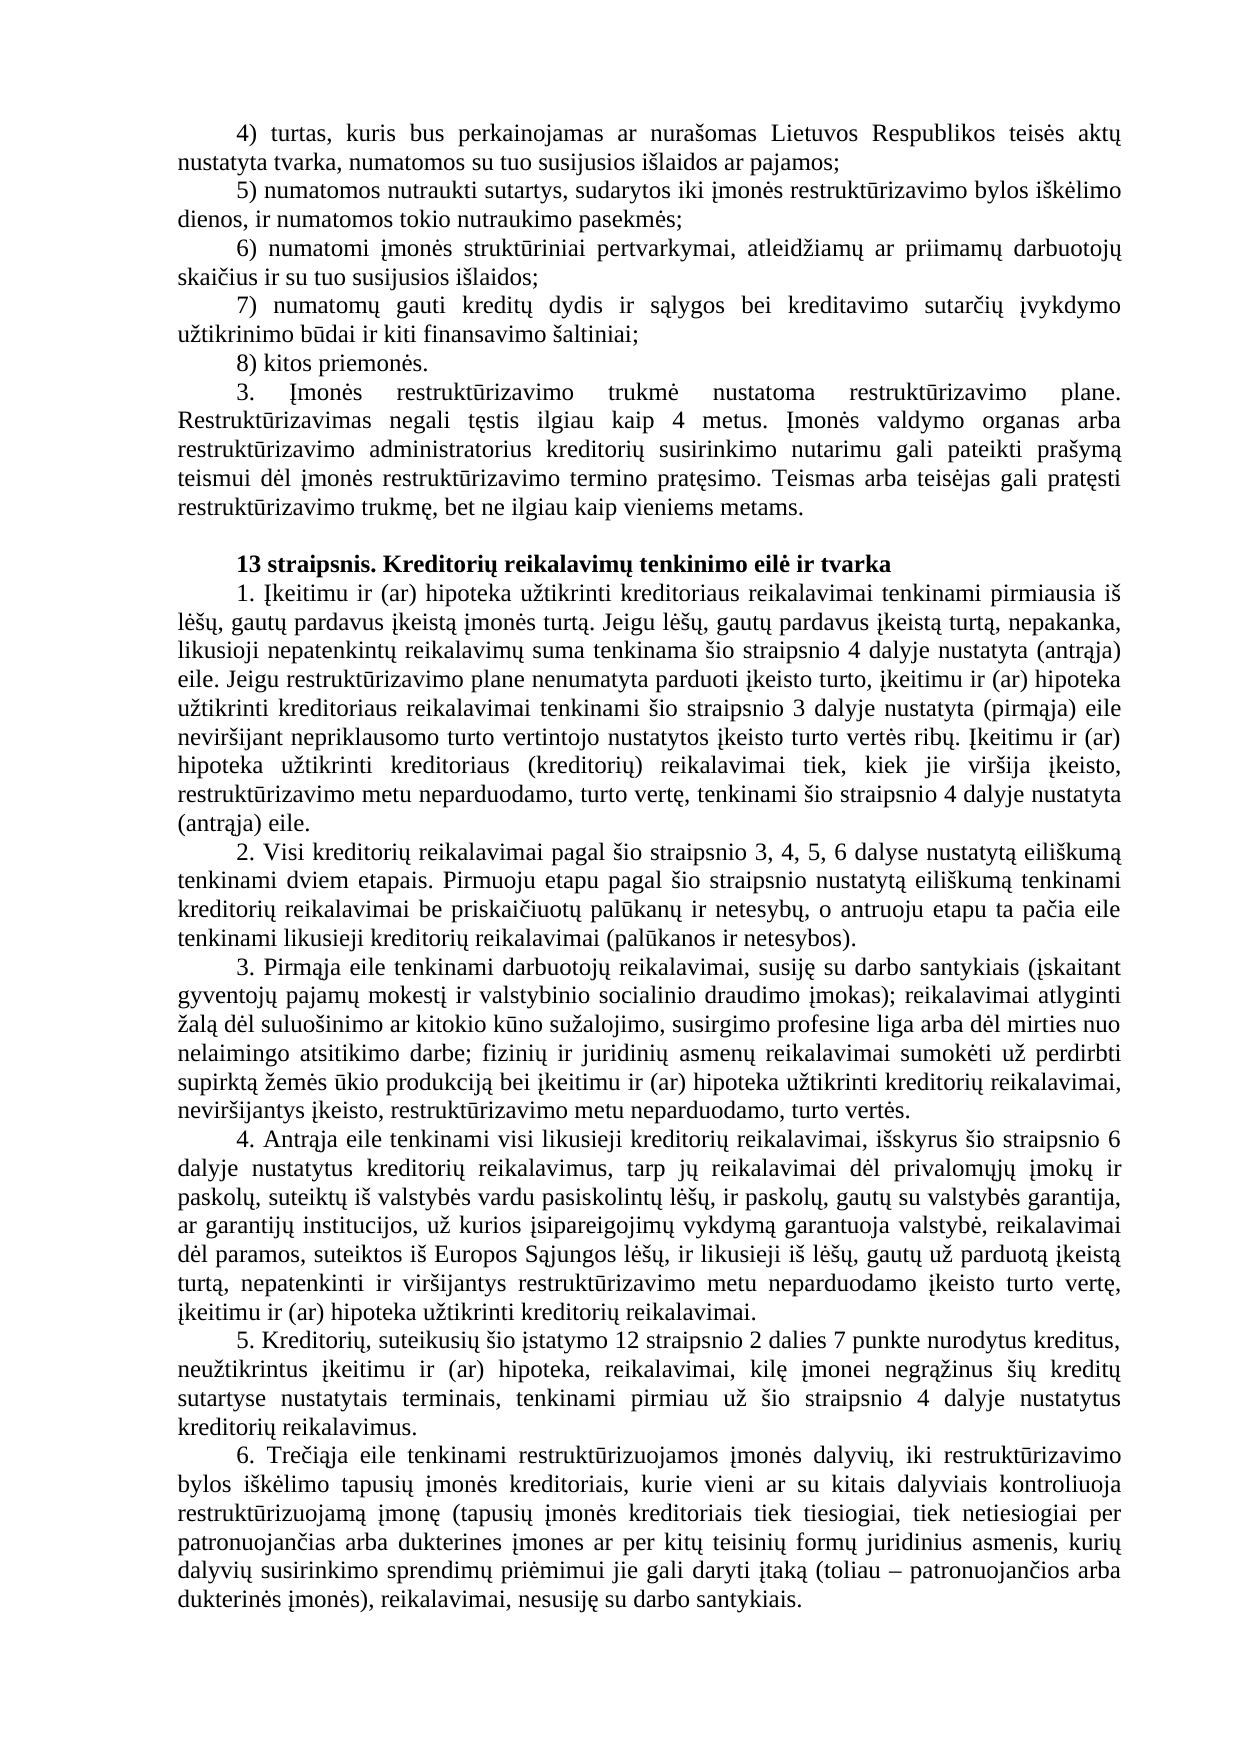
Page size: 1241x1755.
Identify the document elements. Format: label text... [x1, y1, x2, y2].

text 4. Antrąja eile tenkinami visi likusieji kreditorių reikalavimai, išskyrus šio straipsnio 6 dalyje nustatytus kreditorių reikalavimus, tarp jų reikalavimai dėl privalomųjų įmokų ir paskolų, suteiktų iš valstybės vardu pasiskolintų lėšų, ir paskolų, gautų su valstybės garantija, ar garantijų institucijos, už kurios įsipareigojimų vykdymą garantuoja valstybė, reikalavimai dėl paramos, suteiktos iš Europos Sąjungos lėšų, ir likusieji iš lėšų, gautų už parduotą įkeistą turtą, nepatenkinti ir viršijantys restruktūrizavimo metu neparduodamo įkeisto turto vertę, įkeitimu ir (ar) hipoteka užtikrinti kreditorių reikalavimai. [177, 1124, 1122, 1326]
text 13 straipsnis. Kreditorių reikalavimų tenkinimo eilė ir tvarka [177, 549, 1122, 578]
text 3. Pirmąja eile tenkinami darbuotojų reikalavimai, susiję su darbo santykiais (įskaitant gyventojų pajamų mokestį ir valstybinio socialinio draudimo įmokas); reikalavimai atlyginti žalą dėl suluošinimo ar kitokio kūno sužalojimo, susirgimo profesine liga arba dėl mirties nuo nelaimingo atsitikimo darbe; fizinių ir juridinių asmenų reikalavimai sumokėti už perdirbti supirktą žemės ūkio produkciją bei įkeitimu ir (ar) hipoteka užtikrinti kreditorių reikalavimai, neviršijantys įkeisto, restruktūrizavimo metu neparduodamo, turto vertės. [177, 952, 1122, 1124]
text 2. Visi kreditorių reikalavimai pagal šio straipsnio 3, 4, 5, 6 dalyse nustatytą eiliškumą tenkinami dviem etapais. Pirmuoju etapu pagal šio straipsnio nustatytą eiliškumą tenkinami kreditorių reikalavimai be priskaičiuotų palūkanų ir netesybų, o antruoju etapu ta pačia eile tenkinami likusieji kreditorių reikalavimai (palūkanos ir netesybos). [177, 837, 1122, 952]
text 8) kitos priemonės. [177, 348, 1122, 377]
text 6) numatomi įmonės struktūriniai pertvarkymai, atleidžiamų ar priimamų darbuotojų skaičius ir su tuo susijusios išlaidos; [177, 233, 1122, 291]
text 4) turtas, kuris bus perkainojamas ar nurašomas Lietuvos Respublikos teisės aktų nustatyta tvarka, numatomos su tuo susijusios išlaidos ar pajamos; [177, 118, 1122, 176]
text 7) numatomų gauti kreditų dydis ir sąlygos bei kreditavimo sutarčių įvykdymo užtikrinimo būdai ir kiti finansavimo šaltiniai; [177, 291, 1122, 348]
text 6. Trečiąja eile tenkinami restruktūrizuojamos įmonės dalyvių, iki restruktūrizavimo bylos iškėlimo tapusių įmonės kreditoriais, kurie vieni ar su kitais dalyviais kontroliuoja restruktūrizuojamą įmonę (tapusių įmonės kreditoriais tiek tiesiogiai, tiek netiesiogiai per patronuojančias arba dukterines įmones ar per kitų teisinių formų juridinius asmenis, kurių dalyvių susirinkimo sprendimų priėmimui jie gali daryti įtaką (toliau – patronuojančios arba dukterinės įmonės), reikalavimai, nesusiję su darbo santykiais. [177, 1441, 1122, 1613]
text 5. Kreditorių, suteikusių šio įstatymo 12 straipsnio 2 dalies 7 punkte nurodytus kreditus, neužtikrintus įkeitimu ir (ar) hipoteka, reikalavimai, kilę įmonei negrąžinus šių kreditų sutartyse nustatytais terminais, tenkinami pirmiau už šio straipsnio 4 dalyje nustatytus kreditorių reikalavimus. [177, 1326, 1122, 1441]
text 5) numatomos nutraukti sutartys, sudarytos iki įmonės restruktūrizavimo bylos iškėlimo dienos, ir numatomos tokio nutraukimo pasekmės; [177, 176, 1122, 233]
text 3. Įmonės restruktūrizavimo trukmė nustatoma restruktūrizavimo plane. Restruktūrizavimas negali tęstis ilgiau kaip 4 metus. Įmonės valdymo organas arba restruktūrizavimo administratorius kreditorių susirinkimo nutarimu gali pateikti prašymą teismui dėl įmonės restruktūrizavimo termino pratęsimo. Teismas arba teisėjas gali pratęsti restruktūrizavimo trukmę, bet ne ilgiau kaip vieniems metams. [177, 377, 1122, 521]
text 1. Įkeitimu ir (ar) hipoteka užtikrinti kreditoriaus reikalavimai tenkinami pirmiausia iš lėšų, gautų pardavus įkeistą įmonės turtą. Jeigu lėšų, gautų pardavus įkeistą turtą, nepakanka, likusioji nepatenkintų reikalavimų suma tenkinama šio straipsnio 4 dalyje nustatyta (antrąja) eile. Jeigu restruktūrizavimo plane nenumatyta parduoti įkeisto turto, įkeitimu ir (ar) hipoteka užtikrinti kreditoriaus reikalavimai tenkinami šio straipsnio 3 dalyje nustatyta (pirmąja) eile neviršijant nepriklausomo turto vertintojo nustatytos įkeisto turto vertės ribų. Įkeitimu ir (ar) hipoteka užtikrinti kreditoriaus (kreditorių) reikalavimai tiek, kiek jie viršija įkeisto, restruktūrizavimo metu neparduodamo, turto vertę, tenkinami šio straipsnio 4 dalyje nustatyta (antrąja) eile. [177, 578, 1122, 837]
